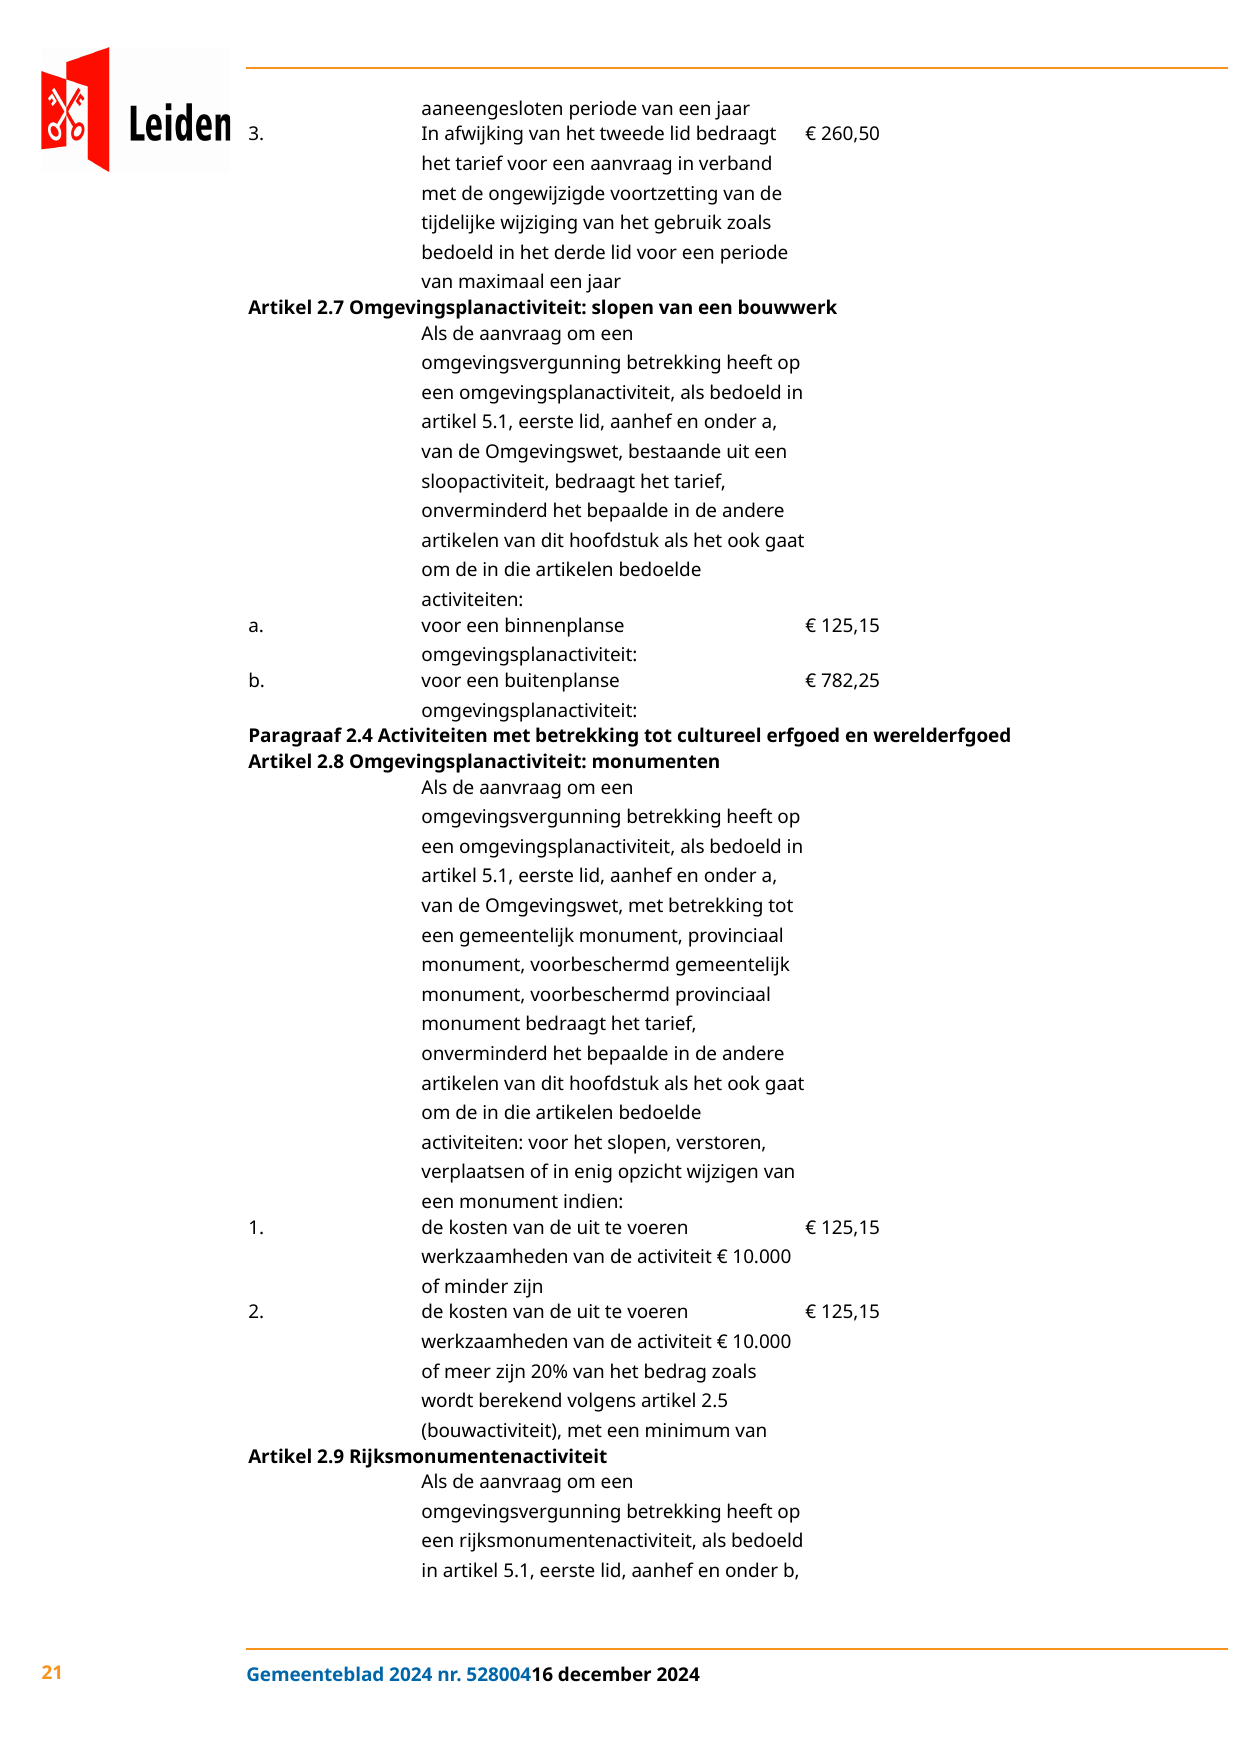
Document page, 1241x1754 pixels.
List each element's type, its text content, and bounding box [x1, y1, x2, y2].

table_cell Als de aanvraag om een omgevingsvergunning betrekking heeft op een omgevingsplanactiviteit, als bedoeld in artikel 5.1, eerste lid, aanhef en onder a, van de Omgevingswet, bestaande uit een sloopactiviteit, bedraagt het tarief, onverminderd het bepaalde in de andere artikelen van dit hoofdstuk als het ook gaat om de in die artikelen bedoelde activiteiten: [421, 320, 805, 612]
table_cell [979, 1469, 1152, 1583]
table_cell € 125,15 [805, 1214, 978, 1299]
table_cell € 125,15 [805, 1299, 978, 1443]
table_cell Artikel 2.7 Omgevingsplanactiviteit: slopen van een bouwwerk [248, 294, 978, 320]
table_cell aaneengesloten periode van een jaar [421, 95, 805, 121]
table_cell In afwijking van het tweede lid bedraagt het tarief voor een aanvraag in verband met de ongewijzigde voortzetting van de tijdelijke wijziging van het gebruik zoals bedoeld in het derde lid voor een periode van maximaal een jaar [421, 121, 805, 294]
table_cell 3. [248, 121, 421, 294]
table_cell [805, 774, 978, 1214]
table_cell de kosten van de uit te voeren werkzaamheden van de activiteit € 10.000 of minder zijn [421, 1214, 805, 1299]
table_cell [248, 774, 421, 1214]
table_cell de kosten van de uit te voeren werkzaamheden van de activiteit € 10.000 of meer zijn 20% van het bedrag zoals wordt berekend volgens artikel 2.5 (bouwactiviteit), met een minimum van [421, 1299, 805, 1443]
table_cell voor een buitenplanse omgevingsplanactiviteit: [421, 667, 805, 722]
table_cell Als de aanvraag om een omgevingsvergunning betrekking heeft op een rijksmonumentenactiviteit, als bedoeld in artikel 5.1, eerste lid, aanhef en onder b, [421, 1469, 805, 1583]
table_cell [979, 612, 1152, 667]
table_cell € 260,50 [805, 121, 978, 294]
table_cell [805, 1469, 978, 1583]
table_cell 2. [248, 1299, 421, 1443]
table_cell € 125,15 [805, 612, 978, 667]
table_cell [248, 1469, 421, 1583]
table_cell [979, 95, 1152, 121]
table_cell [805, 320, 978, 612]
table_cell voor een binnenplanse omgevingsplanactiviteit: [421, 612, 805, 667]
table_cell [979, 1214, 1152, 1299]
table_cell [248, 95, 421, 121]
table_cell [979, 121, 1152, 294]
table_cell b. [248, 667, 421, 722]
table_cell [248, 320, 421, 612]
table_cell Als de aanvraag om een omgevingsvergunning betrekking heeft op een omgevingsplanactiviteit, als bedoeld in artikel 5.1, eerste lid, aanhef en onder a, van de Omgevingswet, met betrekking tot een gemeentelijk monument, provinciaal monument, voorbeschermd gemeentelijk monument, voorbeschermd provinciaal monument bedraagt het tarief, onverminderd het bepaalde in de andere artikelen van dit hoofdstuk als het ook gaat om de in die artikelen bedoelde activiteiten: voor het slopen, verstoren, verplaatsen of in enig opzicht wijzigen van een monument indien: [421, 774, 805, 1214]
table_cell [979, 1299, 1152, 1443]
table_cell a. [248, 612, 421, 667]
table_cell Artikel 2.9 Rijksmonumentenactiviteit [248, 1443, 978, 1468]
table_cell [979, 774, 1152, 1214]
table_cell € 782,25 [805, 667, 978, 722]
picture [41, 47, 231, 172]
table_cell [805, 95, 978, 121]
table_cell 1. [248, 1214, 421, 1299]
table_cell [979, 667, 1152, 722]
table_cell Paragraaf 2.4 Activiteiten met betrekking tot cultureel erfgoed en werelderfgoed [248, 723, 1152, 748]
table_cell [979, 320, 1152, 612]
table_cell Artikel 2.8 Omgevingsplanactiviteit: monumenten [248, 748, 978, 774]
